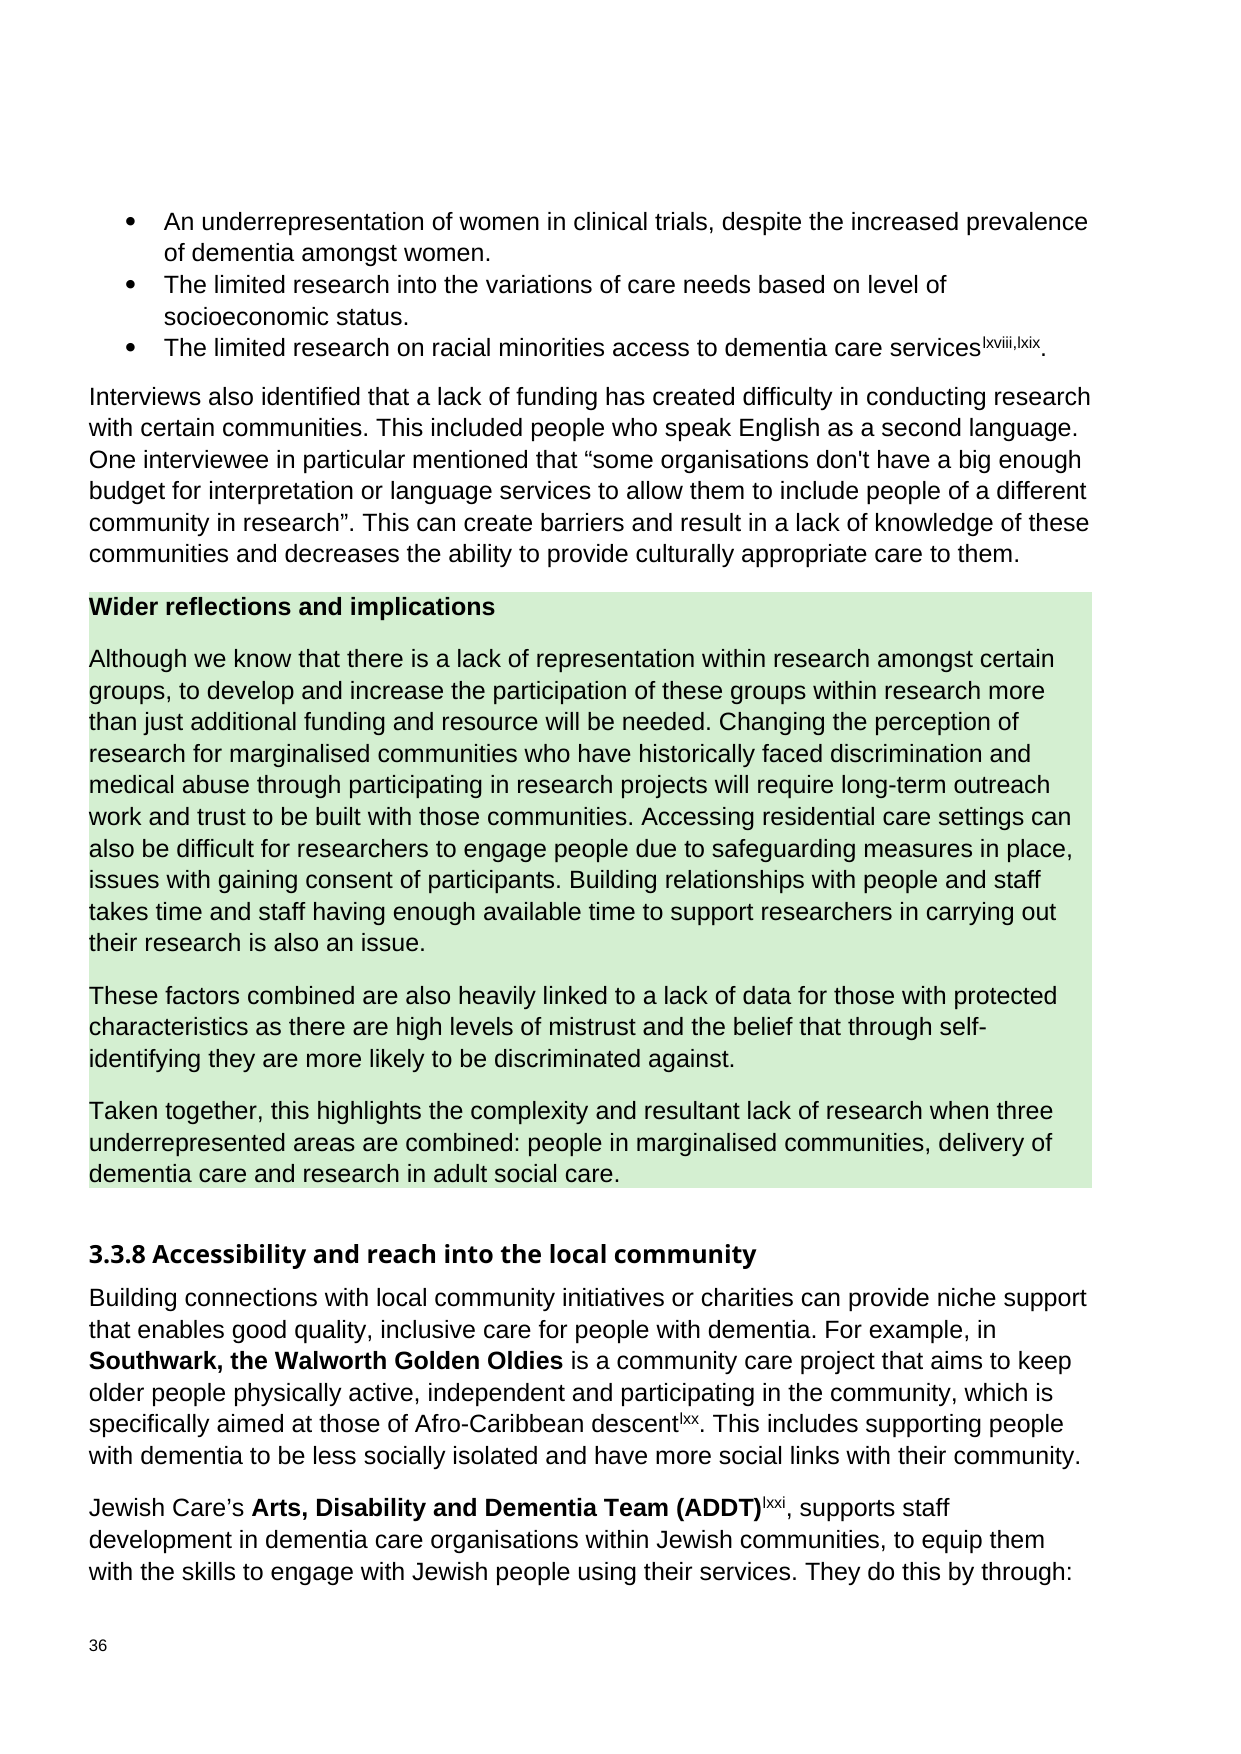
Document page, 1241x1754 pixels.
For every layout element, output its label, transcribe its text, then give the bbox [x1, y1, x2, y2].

text These factors combined are also heavily linked to a lack of data for those with protected characteristics as there are high levels of mistrust and the belief that through self-identifying they are more likely to be discriminated against. [89, 981, 1092, 1072]
list The limited research into the variations of care needs based on level of socioeconomic status. [126, 270, 1092, 330]
text Although we know that there is a lack of representation within research amongst certain groups, to develop and increase the participation of these groups within research more than just additional funding and resource will be needed. Changing the perception of research for marginalised communities who have historically faced discrimination and medical abuse through participating in research projects will require long-term outreach work and trust to be built with those communities. Accessing residential care settings can also be difficult for researchers to engage people due to safeguarding measures in place, issues with gaining consent of participants. Building relationships with people and staff takes time and staff having enough available time to support researchers in carrying out their research is also an issue. [89, 644, 1092, 957]
text Wider reflections and implications [89, 592, 1092, 621]
list The limited research on racial minorities access to dementia care services,. [126, 333, 1092, 362]
text Interviews also identified that a lack of funding has created difficulty in conducting research with certain communities. This included people who speak English as a second language. One interviewee in particular mentioned that “some organisations don't have a big enough budget for interpretation or language services to allow them to include people of a different community in research”. This can create barriers and result in a lack of knowledge of these communities and decreases the ability to provide culturally appropriate care to them. [89, 382, 1092, 568]
text Jewish Care’s Arts, Disability and Dementia Team (ADDT), supports staff development in dementia care organisations within Jewish communities, to equip them with the skills to engage with Jewish people using their services. They do this by through: [89, 1493, 1092, 1585]
text Taken together, this highlights the complexity and resultant lack of research when three underrepresented areas are combined: people in marginalised communities, delivery of dementia care and research in adult social care. [89, 1096, 1092, 1188]
subtitle 3.3.8 Accessibility and reach into the local community [89, 1237, 1092, 1271]
text Building connections with local community initiatives or charities can provide niche support that enables good quality, inclusive care for people with dementia. For example, in Southwark, the Walworth Golden Oldies is a community care project that aims to keep older people physically active, independent and participating in the community, which is specifically aimed at those of Afro-Caribbean descent. This includes supporting people with dementia to be less socially isolated and have more social links with their community. [89, 1283, 1092, 1470]
list An underrepresentation of women in clinical trials, despite the increased prevalence of dementia amongst women. [126, 207, 1092, 267]
